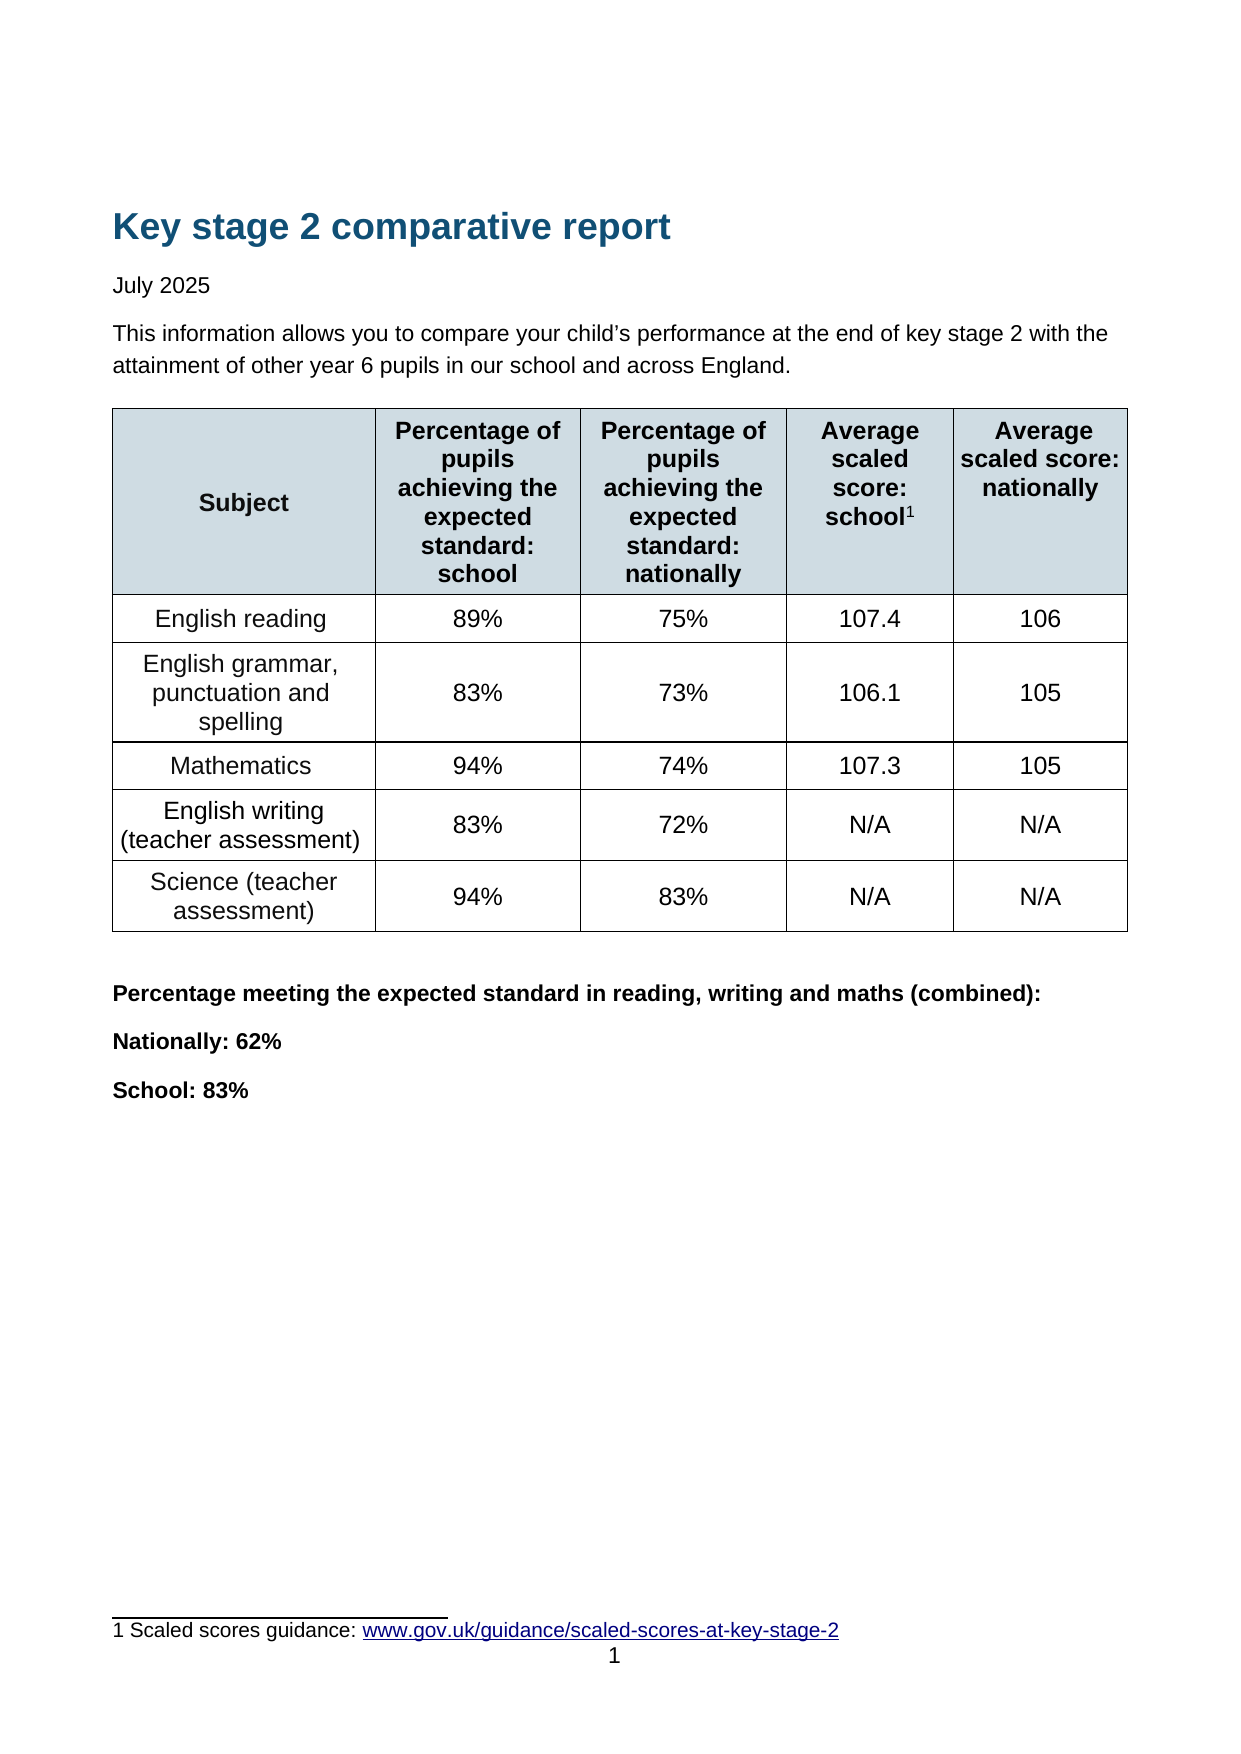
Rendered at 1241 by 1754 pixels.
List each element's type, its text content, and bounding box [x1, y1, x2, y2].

table_cell 107.3 [787, 743, 953, 789]
table_header Subject [113, 409, 375, 594]
table_cell 75% [581, 595, 786, 642]
text Nationally: 62% [112, 1028, 1128, 1055]
text July 2025 [112, 272, 1128, 298]
table_cell N/A [787, 790, 953, 860]
table_header Average scaled score: nationally [954, 409, 1127, 594]
table_cell 106 [954, 595, 1127, 642]
table_cell 94% [376, 861, 580, 931]
table_cell 106.1 [787, 643, 953, 741]
table_cell N/A [954, 861, 1127, 931]
table_header Average scaled score: school [787, 409, 953, 594]
table_cell Mathematics [113, 743, 375, 789]
table_cell N/A [787, 861, 953, 931]
table_cell English reading [113, 595, 375, 642]
table_cell 105 [954, 743, 1127, 789]
table_cell 83% [376, 790, 580, 860]
table_cell 73% [581, 643, 786, 741]
table_cell Science (teacher assessment) [113, 861, 375, 931]
table_header Percentage of pupils achieving the expected standard: nationally [581, 409, 786, 594]
table_cell N/A [954, 790, 1127, 860]
table_cell 105 [954, 643, 1127, 741]
table_cell 89% [376, 595, 580, 642]
table_cell English writing (teacher assessment) [113, 790, 375, 860]
table_cell 72% [581, 790, 786, 860]
table_cell 74% [581, 743, 786, 789]
text School: 83% [112, 1077, 1128, 1103]
text Percentage meeting the expected standard in reading, writing and maths (combined): [112, 980, 1128, 1006]
table_cell 83% [581, 861, 786, 931]
table_cell 107.4 [787, 595, 953, 642]
table_cell 94% [376, 743, 580, 789]
text This information allows you to compare your child’s performance at the end of key stage 2 with the attainment of other year 6 pupils in our school and across England. [112, 320, 1128, 378]
subtitle Key stage 2 comparative report [112, 204, 1128, 247]
table_cell 83% [376, 643, 580, 741]
table_header Percentage of pupils achieving the expected standard: school [376, 409, 580, 594]
table_cell English grammar, punctuation and spelling [113, 643, 375, 741]
